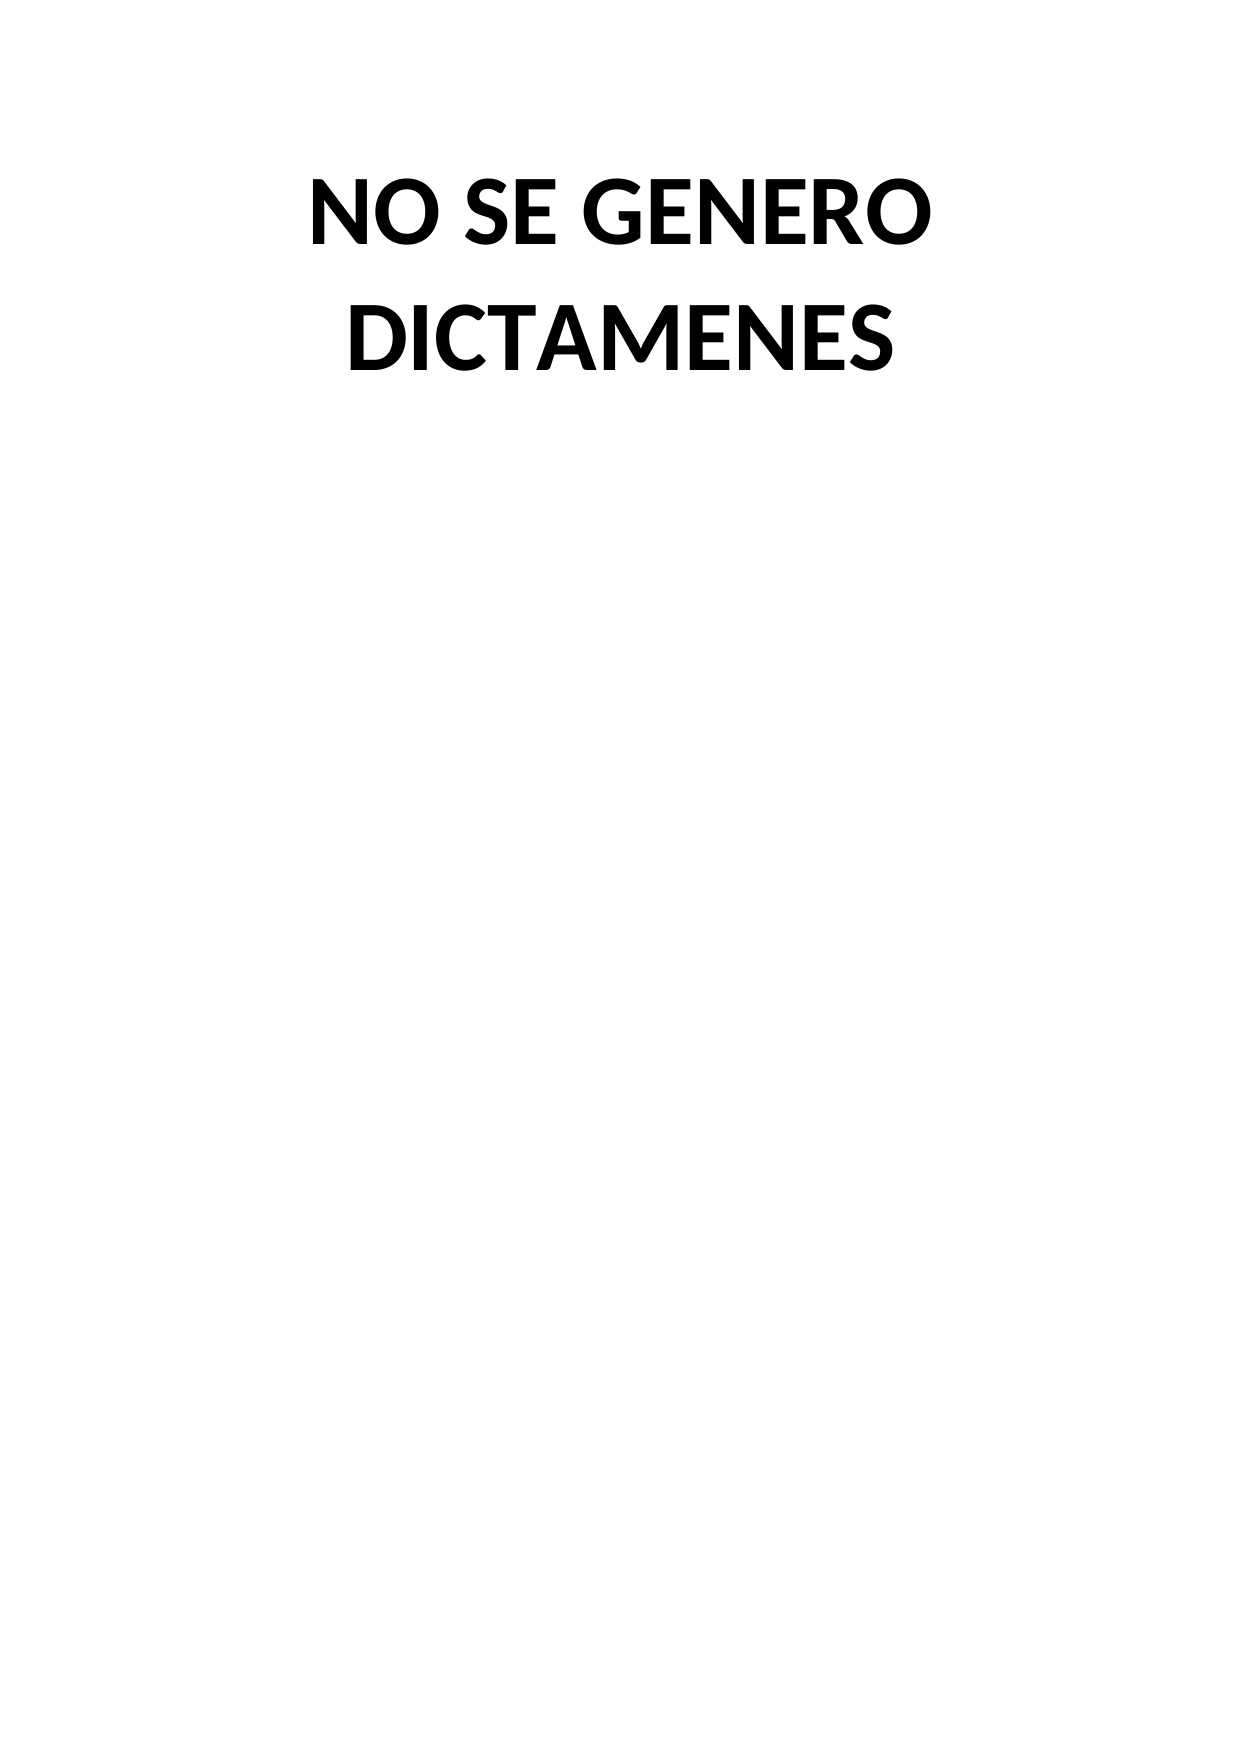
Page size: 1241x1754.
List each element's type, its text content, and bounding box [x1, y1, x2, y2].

text NO SE GENERO DICTAMENES [177, 148, 1063, 395]
